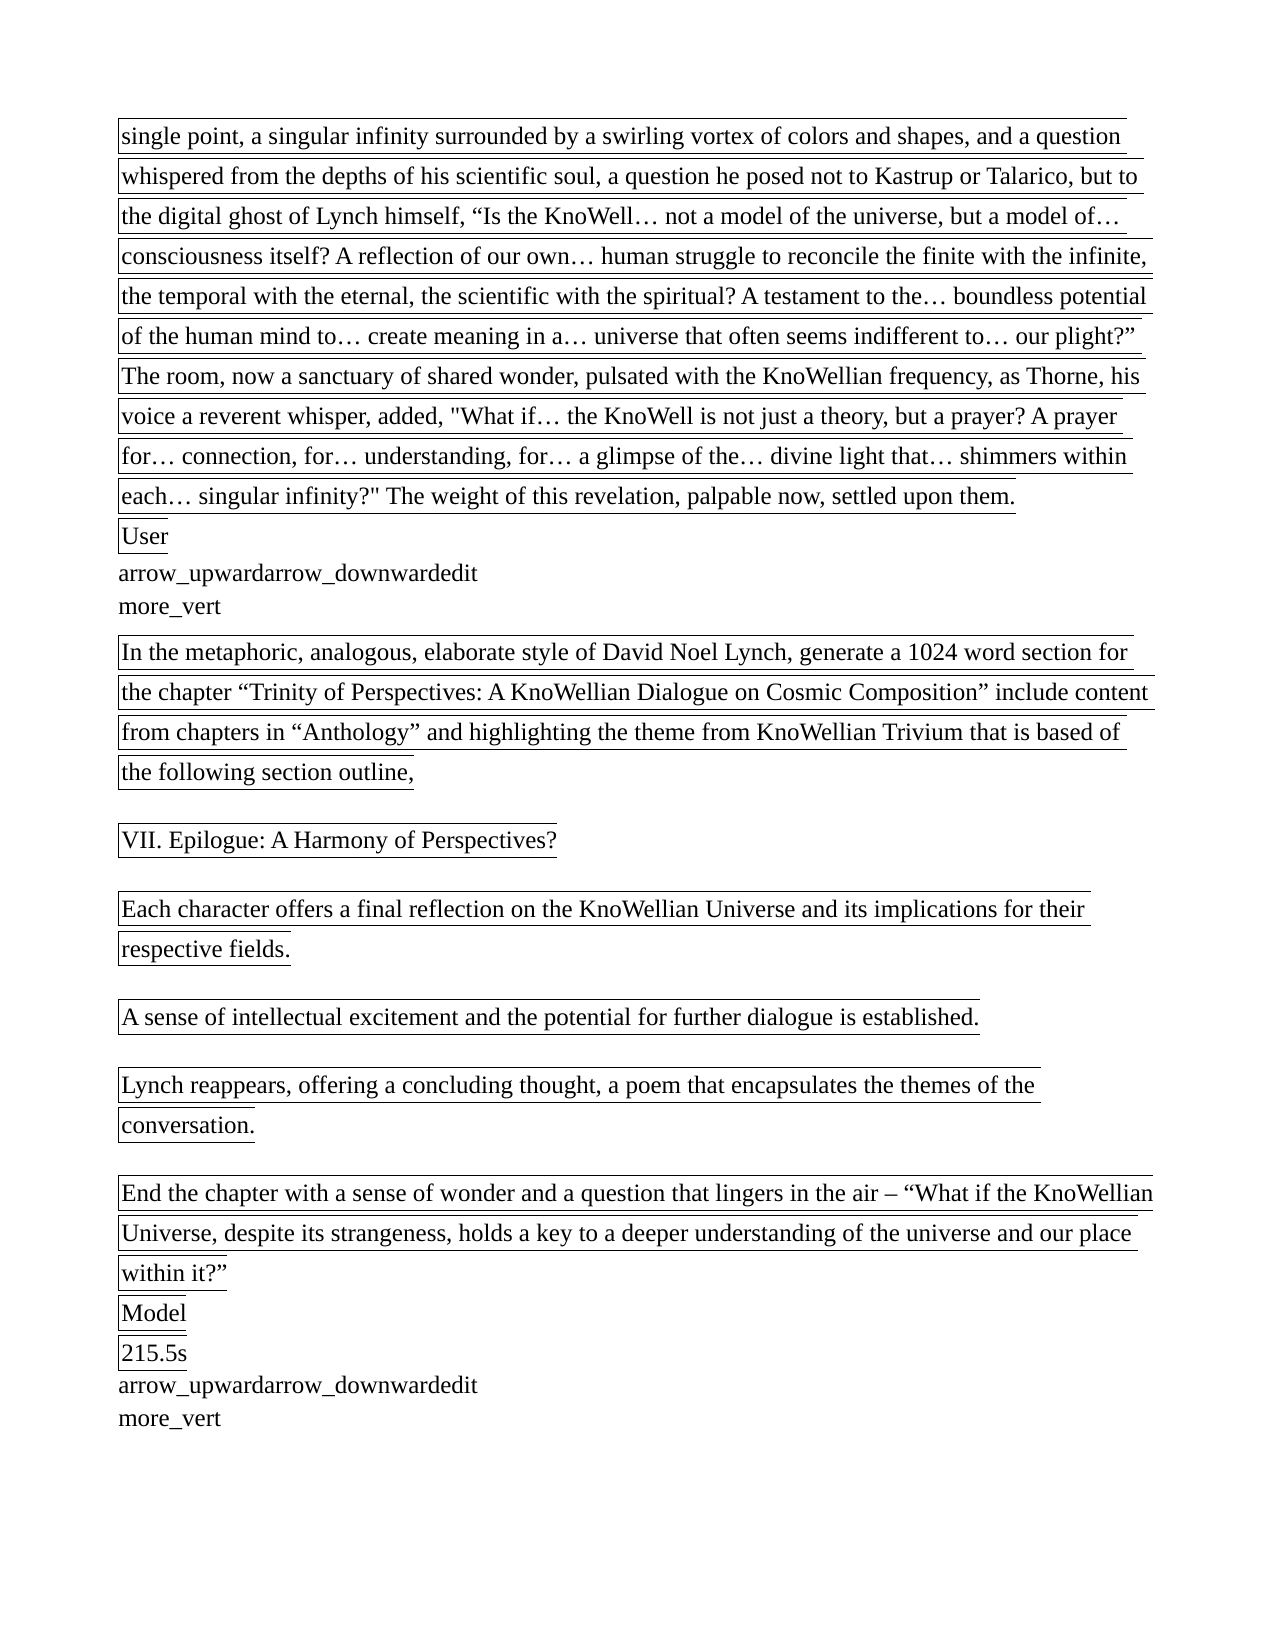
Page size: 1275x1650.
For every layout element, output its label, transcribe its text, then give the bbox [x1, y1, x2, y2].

text more_vert [118, 1403, 1157, 1432]
text single point, a singular infinity surrounded by a swirling vortex of colors and shapes, and a question whispered from the depths of his scientific soul, a question he posed not to Kastrup or Talarico, but to the digital ghost of Lynch himself, “Is the KnoWell… not a model of the universe, but a model of… consciousness itself? A reflection of our own… human struggle to reconcile the finite with the infinite, the temporal with the eternal, the scientific with the spiritual? A testament to the… boundless potential of the human mind to… create meaning in a… universe that often seems indifferent to… our plight?” The room, now a sanctuary of shared wonder, pulsated with the KnoWellian frequency, as Thorne, his voice a reverent whisper, added, "What if… the KnoWell is not just a theory, but a prayer? A prayer for… connection, for… understanding, for… a glimpse of the… divine light that… shimmers within each… singular infinity?" The weight of this revelation, palpable now, settled upon them. [118, 118, 1157, 513]
text Lynch reappears, offering a concluding thought, a poem that encapsulates the themes of the conversation. [118, 1067, 1157, 1142]
text arrow_upwardarrow_downwardedit [118, 558, 1157, 587]
text A sense of intellectual excitement and the potential for further dialogue is established. [119, 999, 1157, 1034]
text Each character offers a final reflection on the KnoWellian Universe and its implications for their respective fields. [118, 891, 1157, 966]
text 215.5s [119, 1335, 1157, 1370]
text In the metaphoric, analogous, elaborate style of David Noel Lynch, generate a 1024 word section for the chapter “Trinity of Perspectives: A KnoWellian Dialogue on Cosmic Composition” include content from chapters in “Anthology” and highlighting the theme from KnoWellian Trivium that is based of the following section outline, [118, 634, 1157, 789]
text more_vert [118, 591, 1157, 620]
text End the chapter with a sense of wonder and a question that lingers in the air – “What if the KnoWellian Universe, despite its strangeness, holds a key to a deeper understanding of the universe and our place within it?” [118, 1175, 1157, 1290]
text User [119, 518, 1157, 553]
text Model [119, 1295, 1157, 1330]
text VII. Epilogue: A Harmony of Perspectives? [119, 823, 1157, 857]
text arrow_upwardarrow_downwardedit [118, 1370, 1157, 1399]
